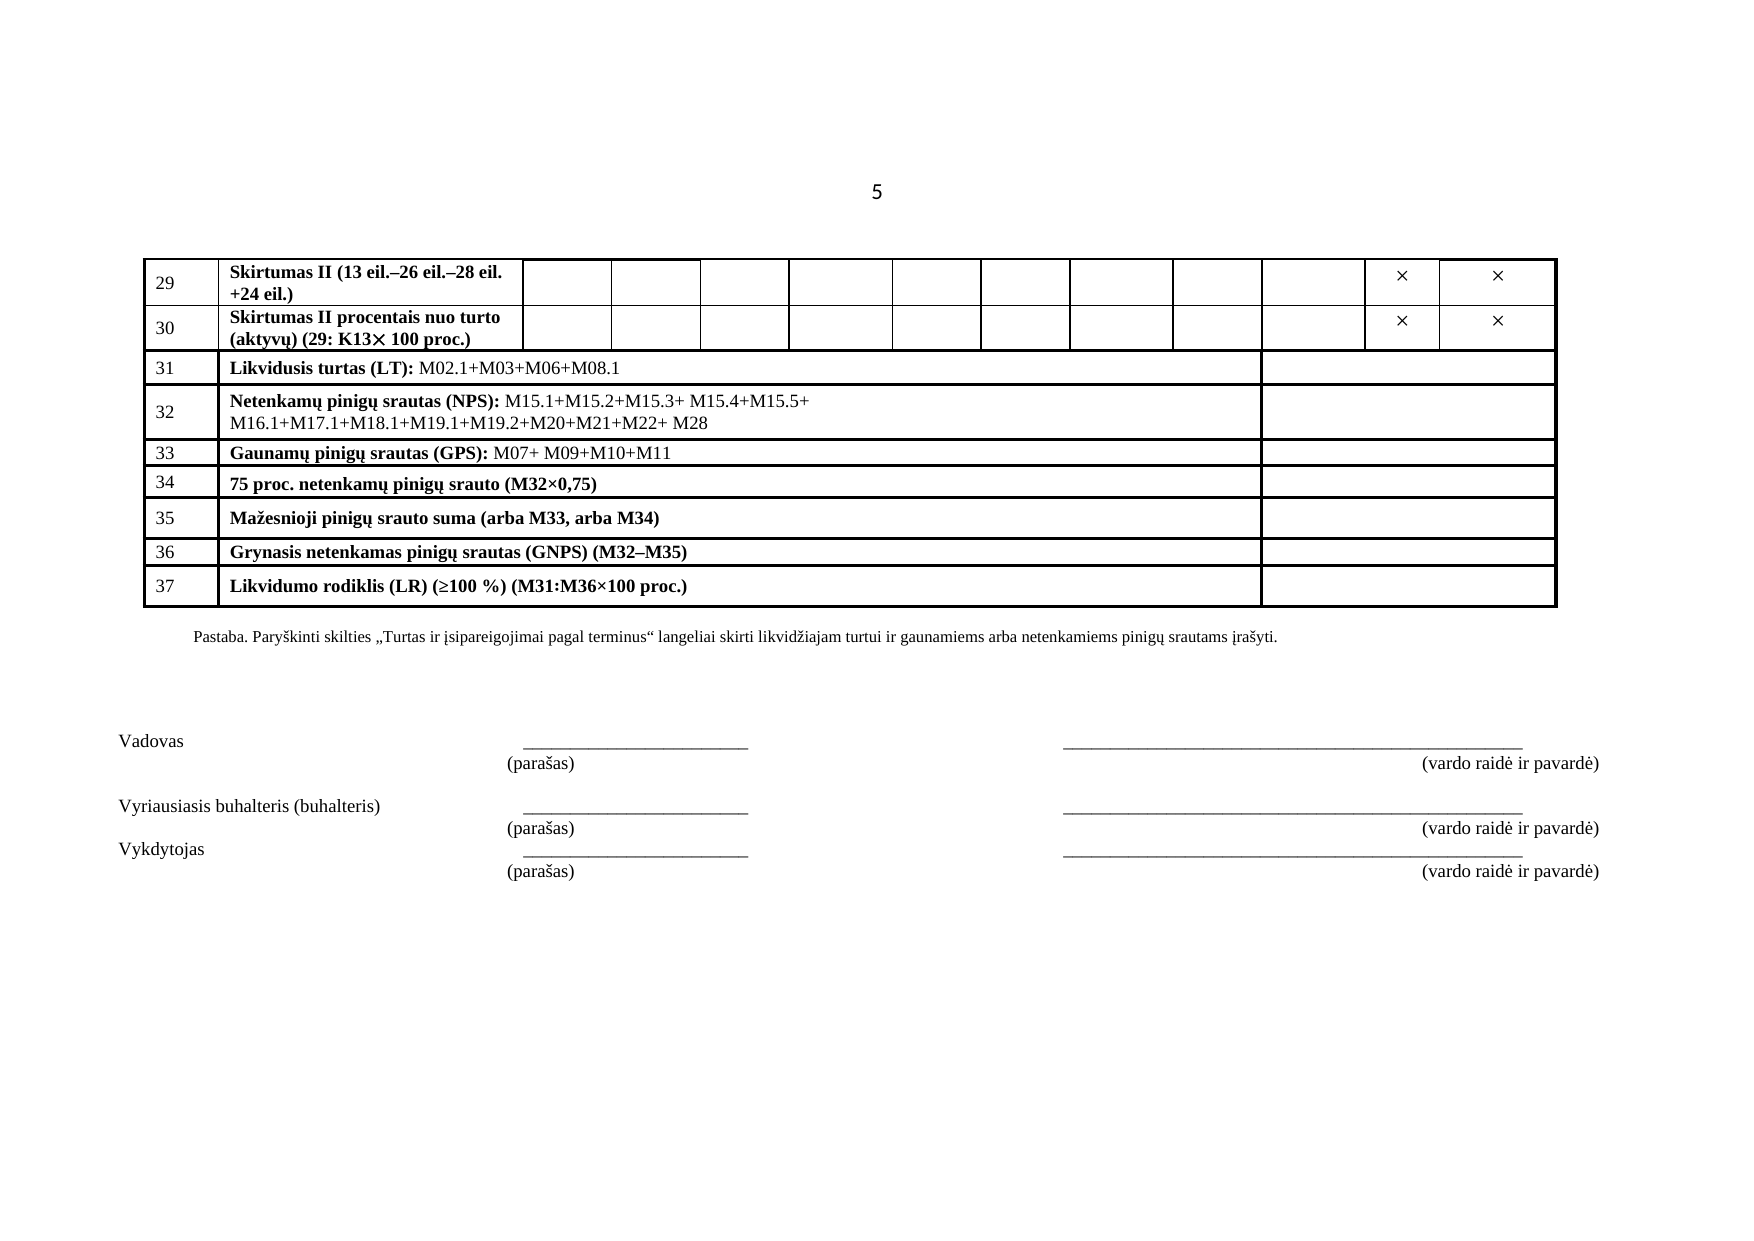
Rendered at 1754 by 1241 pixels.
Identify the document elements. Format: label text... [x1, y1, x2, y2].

table_cell Netenkamų pinigų srautas (NPS): M15.1+M15.2+M15.3+ M15.4+M15.5+ M16.1+M17.1+M18.1+M19.1+M19.2+M20+M21+M22+ M28 [220, 386, 1260, 438]
table_cell [524, 306, 611, 349]
table_cell [612, 306, 700, 349]
table_cell 75 proc. netenkamų pinigų srauto (M32×0,75) [220, 467, 1260, 496]
table_cell Gaunamų pinigų srautas (GPS): M07+ M09+M10+M11 [220, 441, 1260, 464]
table_cell 33 [146, 441, 217, 464]
table_cell 29 [146, 260, 218, 304]
table_cell [1263, 567, 1554, 605]
table_cell [1263, 441, 1554, 464]
table_cell 30 [146, 306, 218, 349]
table_cell Skirtumas II procentais nuo turto (aktyvų) (29: K13 100 proc.) [219, 306, 522, 349]
table_cell [1071, 306, 1172, 349]
table_cell [1174, 306, 1261, 349]
table_cell [1263, 386, 1554, 438]
table_cell [1263, 352, 1554, 383]
table_cell [790, 260, 892, 304]
table_cell Likvidumo rodiklis (LR) (≥100 %) (M31꞉M36×100 proc.) [220, 567, 1260, 605]
table_cell [701, 306, 788, 349]
text Vykdytojas ________________________ _________________________________________________ [118, 838, 1636, 860]
table_cell 35 [146, 499, 217, 537]
table_cell [701, 260, 788, 304]
table_cell [1263, 260, 1364, 304]
table_cell [790, 306, 892, 349]
table_cell 32 [146, 386, 217, 438]
table_cell [1263, 499, 1554, 537]
table_cell [524, 261, 611, 304]
table_cell Mažesnioji pinigų srauto suma (arba M33, arba M34) [220, 499, 1260, 537]
table_cell × [1440, 306, 1554, 349]
table_cell [982, 306, 1069, 349]
text (parašas) (vardo raidė ir pavardė) [207, 752, 1636, 773]
table_cell Grynasis netenkamas pinigų srautas (GNPS) (M32–M35) [220, 540, 1260, 564]
text Vadovas ________________________ _________________________________________________ [118, 730, 1636, 752]
table_cell [1263, 540, 1554, 564]
table_cell [893, 306, 980, 349]
table_cell [982, 260, 1069, 304]
table_cell [612, 261, 700, 304]
table_cell Skirtumas II (13 eil.–26 eil.–28 eil. +24 eil.) [219, 260, 522, 304]
table_cell [893, 260, 980, 304]
table_cell × [1366, 260, 1439, 304]
table_cell 34 [146, 467, 217, 496]
table_cell [1263, 467, 1554, 496]
text (parašas) (vardo raidė ir pavardė) [207, 860, 1636, 881]
table_cell [1263, 306, 1364, 349]
text Pastaba. Paryškinti skilties „Turtas ir įsipareigojimai pagal terminus“ langeliai skirti likvidžiajam turtui ir gaunamiems arba netenkamiems pinigų srautams įrašyti. [193, 627, 1609, 646]
table_cell [1174, 260, 1261, 304]
table_cell [1071, 260, 1172, 304]
table_cell × [1440, 261, 1554, 304]
table_cell 36 [146, 540, 217, 564]
table_cell 37 [146, 567, 217, 605]
table_cell Likvidusis turtas (LT): M02.1+M03+M06+M08.1 [220, 352, 1260, 383]
text Vyriausiasis buhalteris (buhalteris) ________________________ _________________________________________________ [118, 795, 1636, 817]
text (parašas) (vardo raidė ir pavardė) [207, 817, 1636, 838]
table_cell 31 [146, 352, 217, 383]
table_cell × [1366, 306, 1439, 349]
